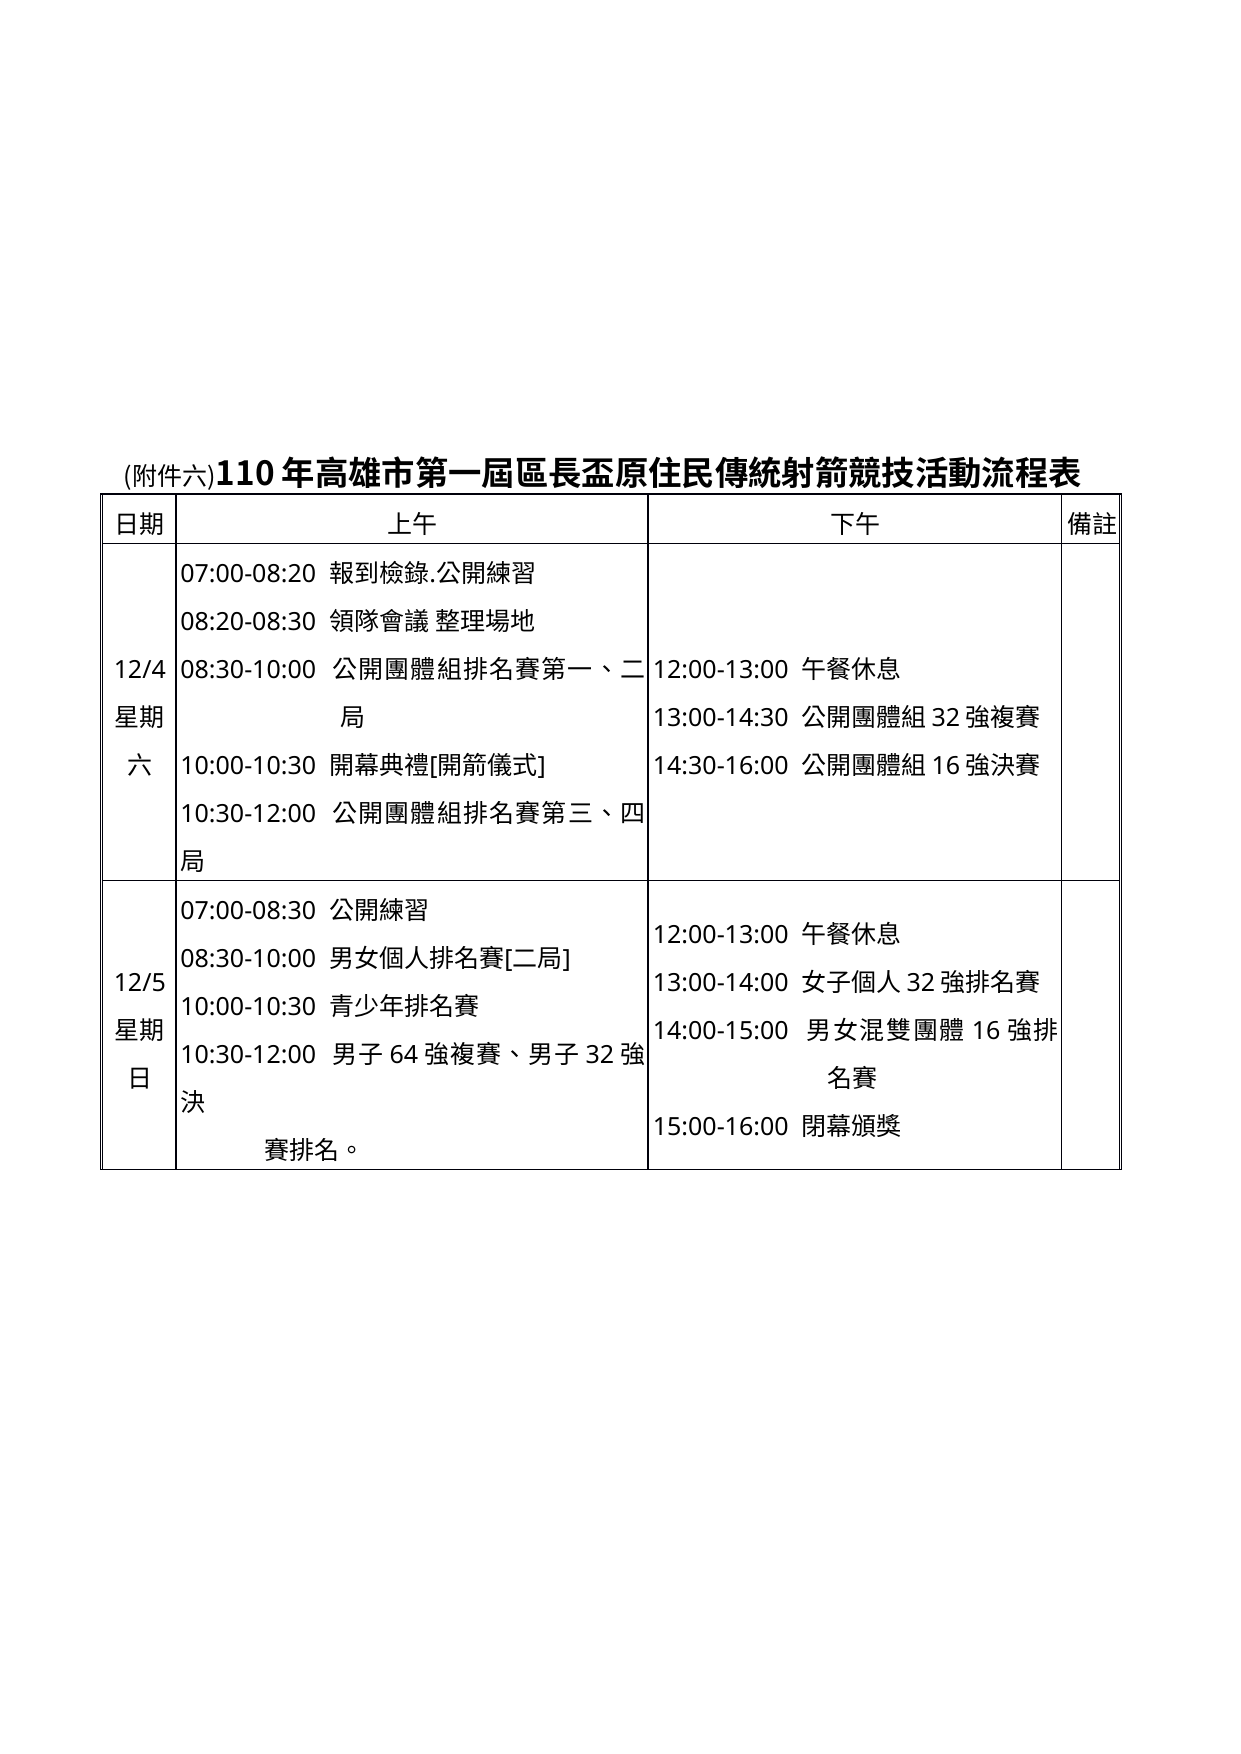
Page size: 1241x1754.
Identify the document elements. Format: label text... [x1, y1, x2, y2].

table_cell 07:00-08:20 報到檢錄.公開練習 08:20-08:30 領隊會議 整理場地 08:30-10:00 公開團體組排名賽第一、二局 10:00-10:30 開幕典禮[開箭儀式] 10:30-12:00 公開團體組排名賽第三、四局 [177, 544, 647, 879]
table_cell 12:00-13:00 午餐休息 13:00-14:00 女子個人32強排名賽 14:00-15:00 男女混雙團體16強排名賽 15:00-16:00 閉幕頒獎 [649, 881, 1061, 1169]
table_cell 12:00-13:00 午餐休息 13:00-14:30 公開團體組32強複賽 14:30-16:00 公開團體組16強決賽 [649, 544, 1061, 879]
table_cell [1062, 881, 1119, 1169]
table_header 日期 [103, 495, 175, 543]
table_cell 12/5 星期日 [103, 881, 175, 1169]
table_cell [1062, 544, 1119, 879]
table_cell 12/4 星期六 [103, 544, 175, 879]
table_cell 07:00-08:30 公開練習 08:30-10:00 男女個人排名賽[二局] 10:00-10:30 青少年排名賽 10:30-12:00 男子64強複賽、男子32強決 賽排名。 [177, 881, 647, 1169]
table_header 下午 [649, 495, 1061, 543]
table_header 備註 [1062, 495, 1119, 543]
text (附件六)110年高雄市第一屆區長盃原住民傳統射箭競技活動流程表 [118, 456, 1122, 493]
table_header 上午 [177, 495, 647, 543]
